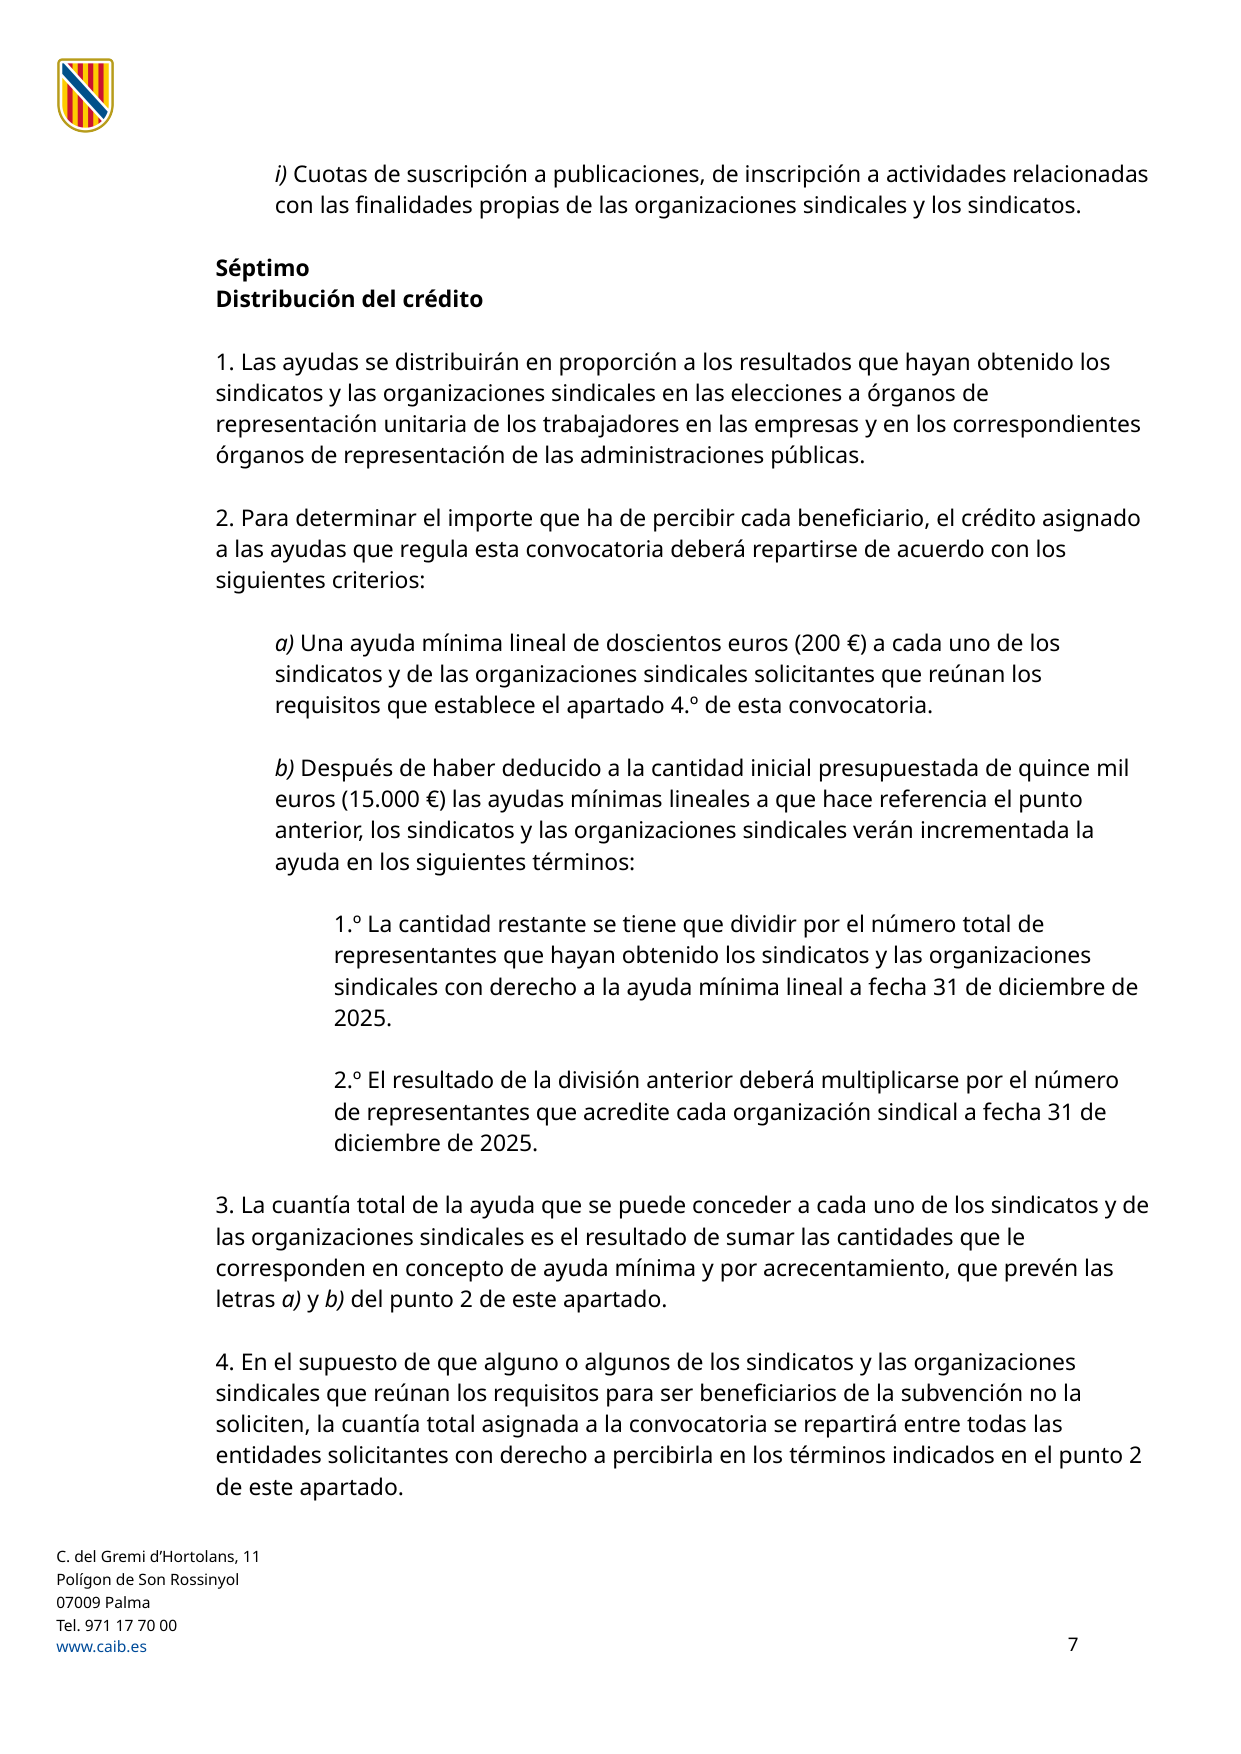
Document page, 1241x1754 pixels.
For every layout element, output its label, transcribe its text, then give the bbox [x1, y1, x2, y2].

text i) Cuotas de suscripción a publicaciones, de inscripción a actividades relacionadas con las finalidades propias de las organizaciones sindicales y los sindicatos. [274, 158, 1152, 221]
picture [39, 30, 132, 161]
text b) Después de haber deducido a la cantidad inicial presupuestada de quince mil euros (15.000 €) las ayudas mínimas lineales a que hace referencia el punto anterior, los sindicatos y las organizaciones sindicales verán incrementada la ayuda en los siguientes términos: [274, 752, 1152, 877]
text Distribución del crédito [215, 283, 1152, 314]
text Séptimo [215, 252, 1152, 283]
text 2. Para determinar el importe que ha de percibir cada beneficiario, el crédito asignado a las ayudas que regula esta convocatoria deberá repartirse de acuerdo con los siguientes criterios: [215, 502, 1152, 596]
text 2.º El resultado de la división anterior deberá multiplicarse por el número de representantes que acredite cada organización sindical a fecha 31 de diciembre de 2025. [333, 1064, 1152, 1158]
text a) Una ayuda mínima lineal de doscientos euros (200 €) a cada uno de los sindicatos y de las organizaciones sindicales solicitantes que reúnan los requisitos que establece el apartado 4.º de esta convocatoria. [274, 627, 1152, 721]
text 4. En el supuesto de que alguno o algunos de los sindicatos y las organizaciones sindicales que reúnan los requisitos para ser beneficiarios de la subvención no la soliciten, la cuantía total asignada a la convocatoria se repartirá entre todas las entidades solicitantes con derecho a percibirla en los términos indicados en el punto 2 de este apartado. [215, 1346, 1152, 1502]
text 1.º La cantidad restante se tiene que dividir por el número total de representantes que hayan obtenido los sindicatos y las organizaciones sindicales con derecho a la ayuda mínima lineal a fecha 31 de diciembre de 2025. [333, 908, 1152, 1033]
text 3. La cuantía total de la ayuda que se puede conceder a cada uno de los sindicatos y de las organizaciones sindicales es el resultado de sumar las cantidades que le corresponden en concepto de ayuda mínima y por acrecentamiento, que prevén las letras a) y b) del punto 2 de este apartado. [215, 1189, 1152, 1314]
text 1. Las ayudas se distribuirán en proporción a los resultados que hayan obtenido los sindicatos y las organizaciones sindicales en las elecciones a órganos de representación unitaria de los trabajadores en las empresas y en los correspondientes órganos de representación de las administraciones públicas. [215, 346, 1152, 471]
